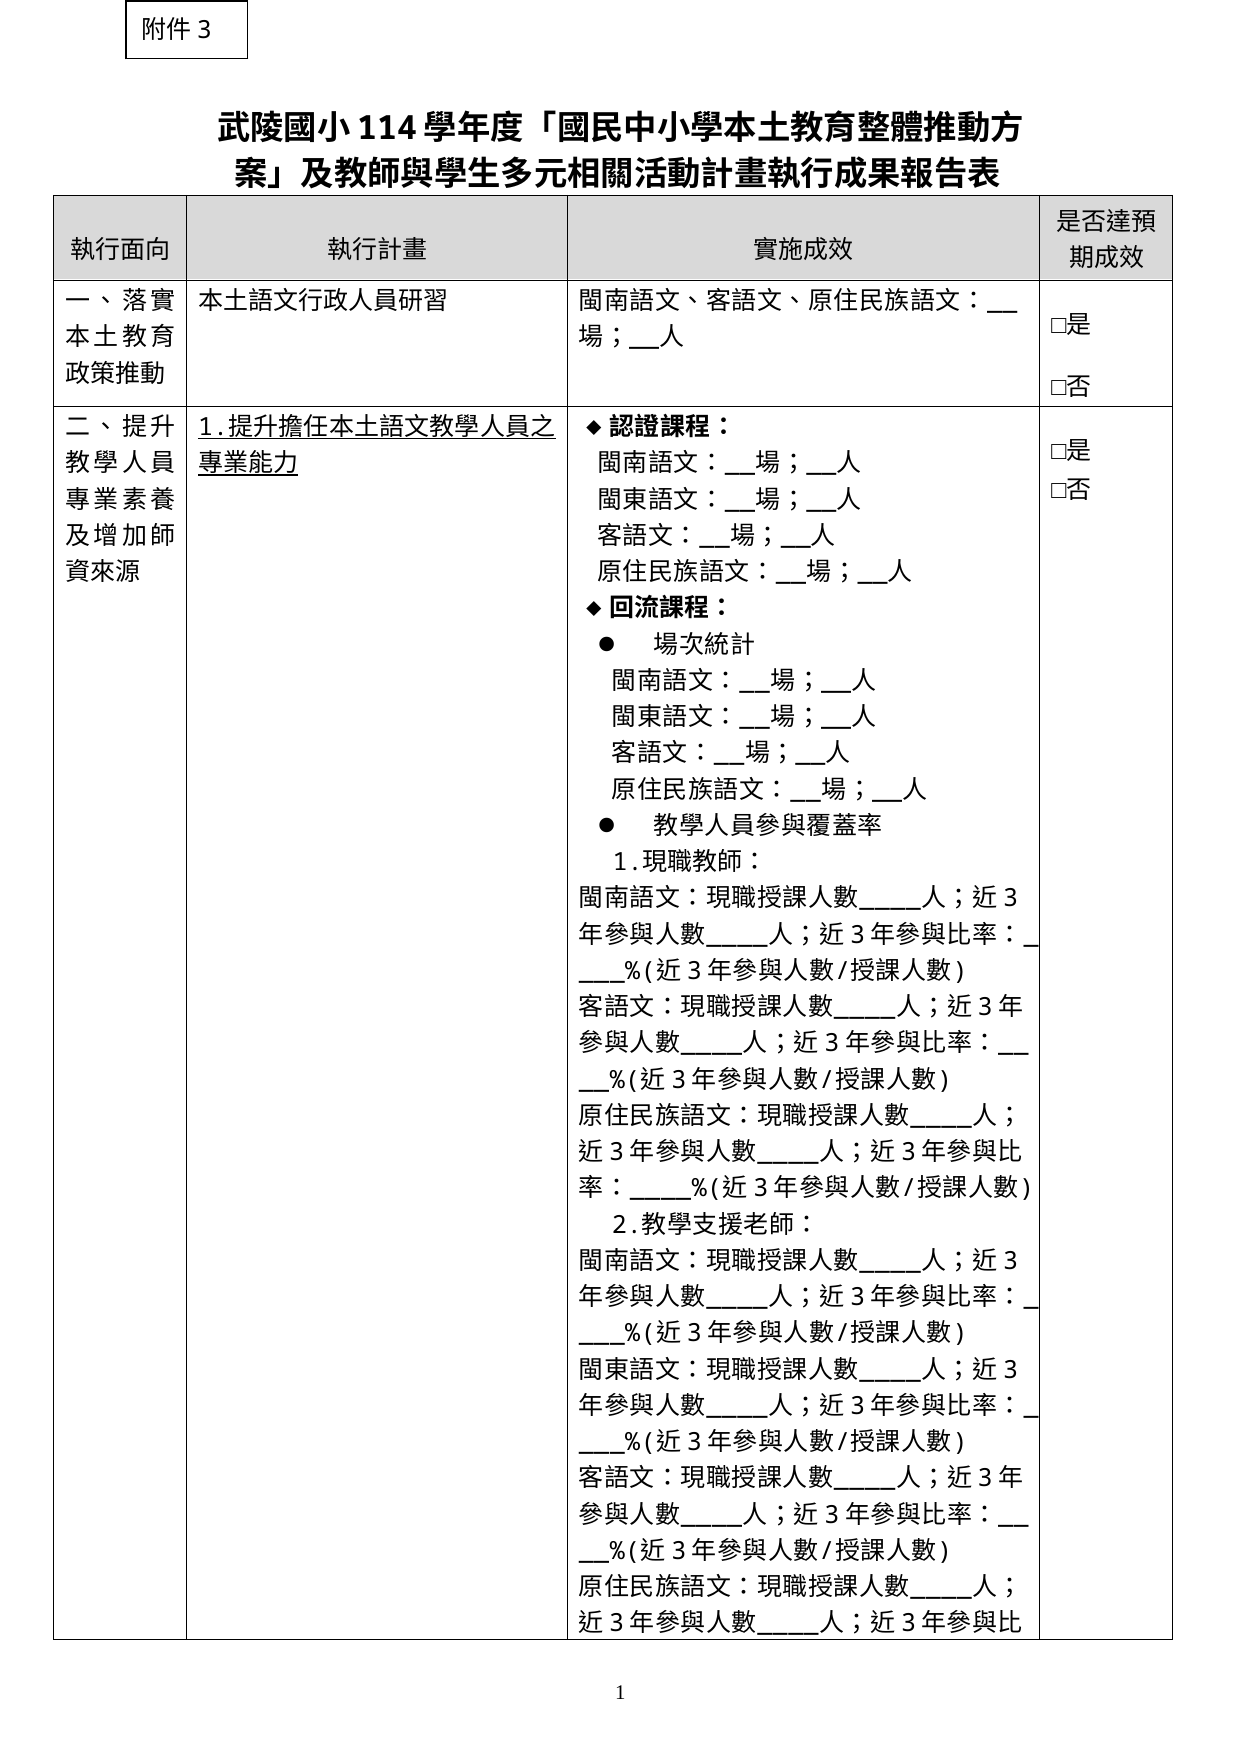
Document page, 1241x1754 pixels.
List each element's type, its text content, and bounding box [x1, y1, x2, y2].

table_cell 閩南語文、客語文、原住民族語文：__場；__人 [568, 281, 1039, 406]
text 武陵國小114學年度「國民中小學本土教育整體推動方案」及教師與學生多元相關活動計畫執行成果報告表 [187, 103, 1053, 195]
table_header 執行面向 [54, 196, 186, 279]
table_header [1173, 195, 1186, 279]
table_cell □是 □否 [1040, 281, 1172, 406]
table_cell ◆認證課程： 閩南語文：__場；__人 閩東語文：__場；__人 客語文：__場；__人 原住民族語文：__場；__人 ◆回流課程： 場次統計 閩南語文：__場；__人 閩東語文：__場；__人 客語文：__場；__人 原住民族語文：__場；__人 教學人員參與覆蓋率 1.現職教師： 閩南語文：現職授課人數____人；近3年參與人數____人；近3年參與比率：____%(近3年參與人數/授課人數) 客語文：現職授課人數____人；近3年參與人數____人；近3年參與比率：____%(近3年參與人數/授課人數) 原住民族語文：現職授課人數____人；近3年參與人數____人；近3年參與比率：____%(近3年參與人數/授課人數) 2.教學支援老師： 閩南語文：現職授課人數____人；近3年參與人數____人；近3年參與比率：____%(近3年參與人數/授課人數) 閩東語文：現職授課人數____人；近3年參與人數____人；近3年參與比率：____%(近3年參與人數/授課人數) 客語文：現職授課人數____人；近3年參與人數____人；近3年參與比率：____%(近3年參與人數/授課人數) 原住民族語文：現職授課人數____人；近3年參與人數____人；近3年參與比 [568, 407, 1039, 1639]
table_cell 本土語文行政人員研習 [187, 281, 567, 406]
table_cell [1173, 406, 1186, 1639]
table_cell 二、提升教學人員專業素養及增加師資來源 [54, 407, 186, 1639]
table_header 是否達預期成效 [1040, 196, 1172, 279]
text [127, 2, 247, 58]
table_cell [1173, 280, 1186, 406]
table_cell 一、落實本土教育政策推動 [54, 281, 186, 406]
table_header 執行計畫 [187, 196, 567, 279]
text 附件3 [142, 9, 232, 45]
table_cell 1.提升擔任本土語文教學人員之專業能力 [187, 407, 567, 1639]
table_cell □是 □否 [1040, 407, 1172, 1639]
table_header 實施成效 [568, 196, 1039, 279]
